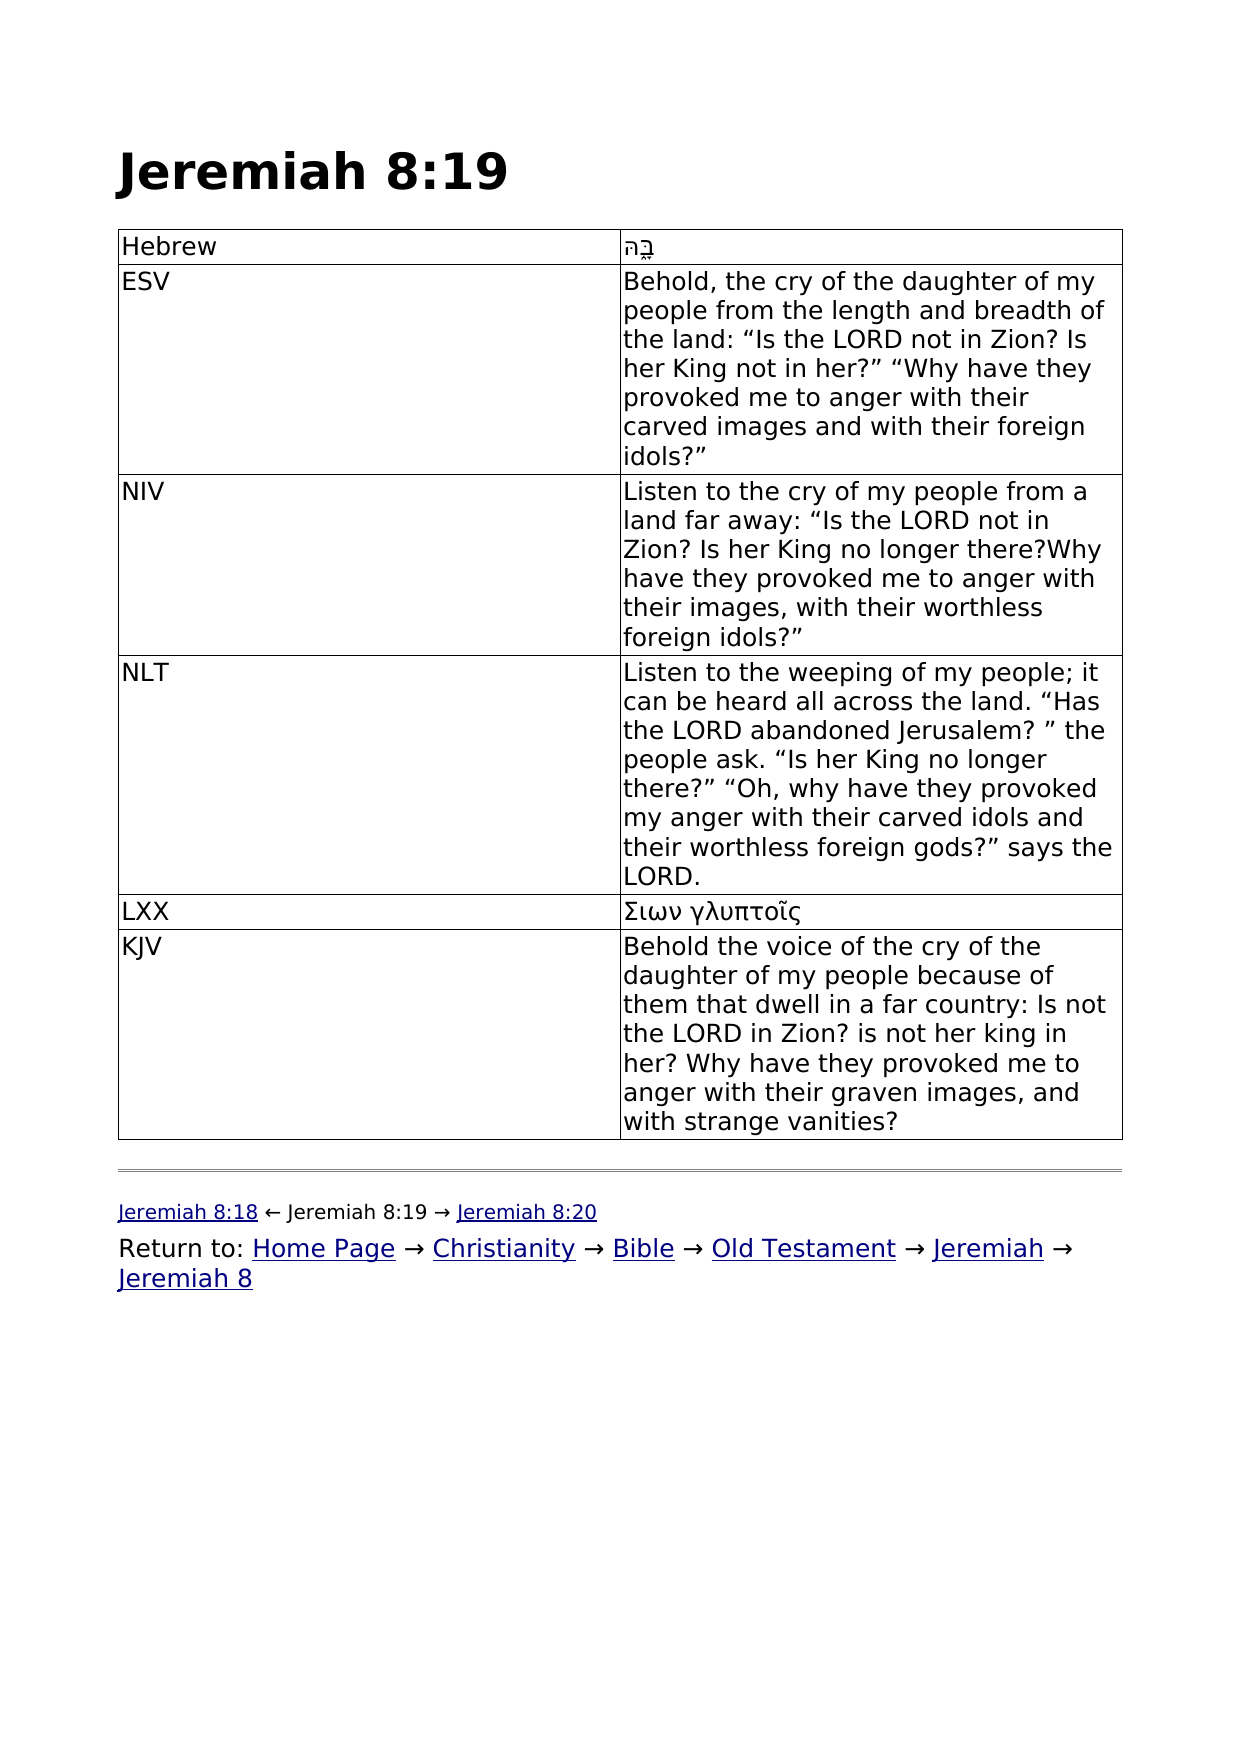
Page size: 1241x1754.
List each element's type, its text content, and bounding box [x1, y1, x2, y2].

table_cell Listen to the weeping of my people; it can be heard all across the land. “Has the LORD abandoned Jerusalem? ” the people ask. “Is her King no longer there?” “Oh, why have they provoked my anger with their carved idols and their worthless foreign gods?” says the LORD. [621, 656, 1122, 894]
subtitle Jeremiah 8:19 [118, 143, 1122, 201]
table_cell KJV [119, 930, 620, 1139]
table_cell Behold the voice of the cry of the daughter of my people because of them that dwell in a far country: Is not the LORD in Zion? is not her king in her? Why have they provoked me to anger with their graven images, and with strange vanities? [621, 930, 1122, 1139]
table_cell Σιων γλυπτοῖς [621, 895, 1122, 929]
table_cell NIV [119, 475, 620, 655]
table_cell Listen to the cry of my people from a land far away: “Is the LORD not in Zion? Is her King no longer there?Why have they provoked me to anger with their images, with their worthless foreign idols?” [621, 475, 1122, 655]
table_cell NLT [119, 656, 620, 894]
table_cell ESV [119, 265, 620, 474]
text Jeremiah 8:18 ← Jeremiah 8:19 → Jeremiah 8:20 [118, 1201, 1122, 1234]
table_cell LXX [119, 895, 620, 929]
table_cell Behold, the cry of the daughter of my people from the length and breadth of the land: “Is the LORD not in Zion? Is her King not in her?” “Why have they provoked me to anger with their carved images and with their foreign idols?” [621, 265, 1122, 474]
text Return to: Home Page → Christianity → Bible → Old Testament → Jeremiah → Jeremiah 8 [118, 1234, 1122, 1293]
table_header Hebrew [119, 230, 620, 264]
table_header בָּ֑הּ [621, 230, 1122, 264]
